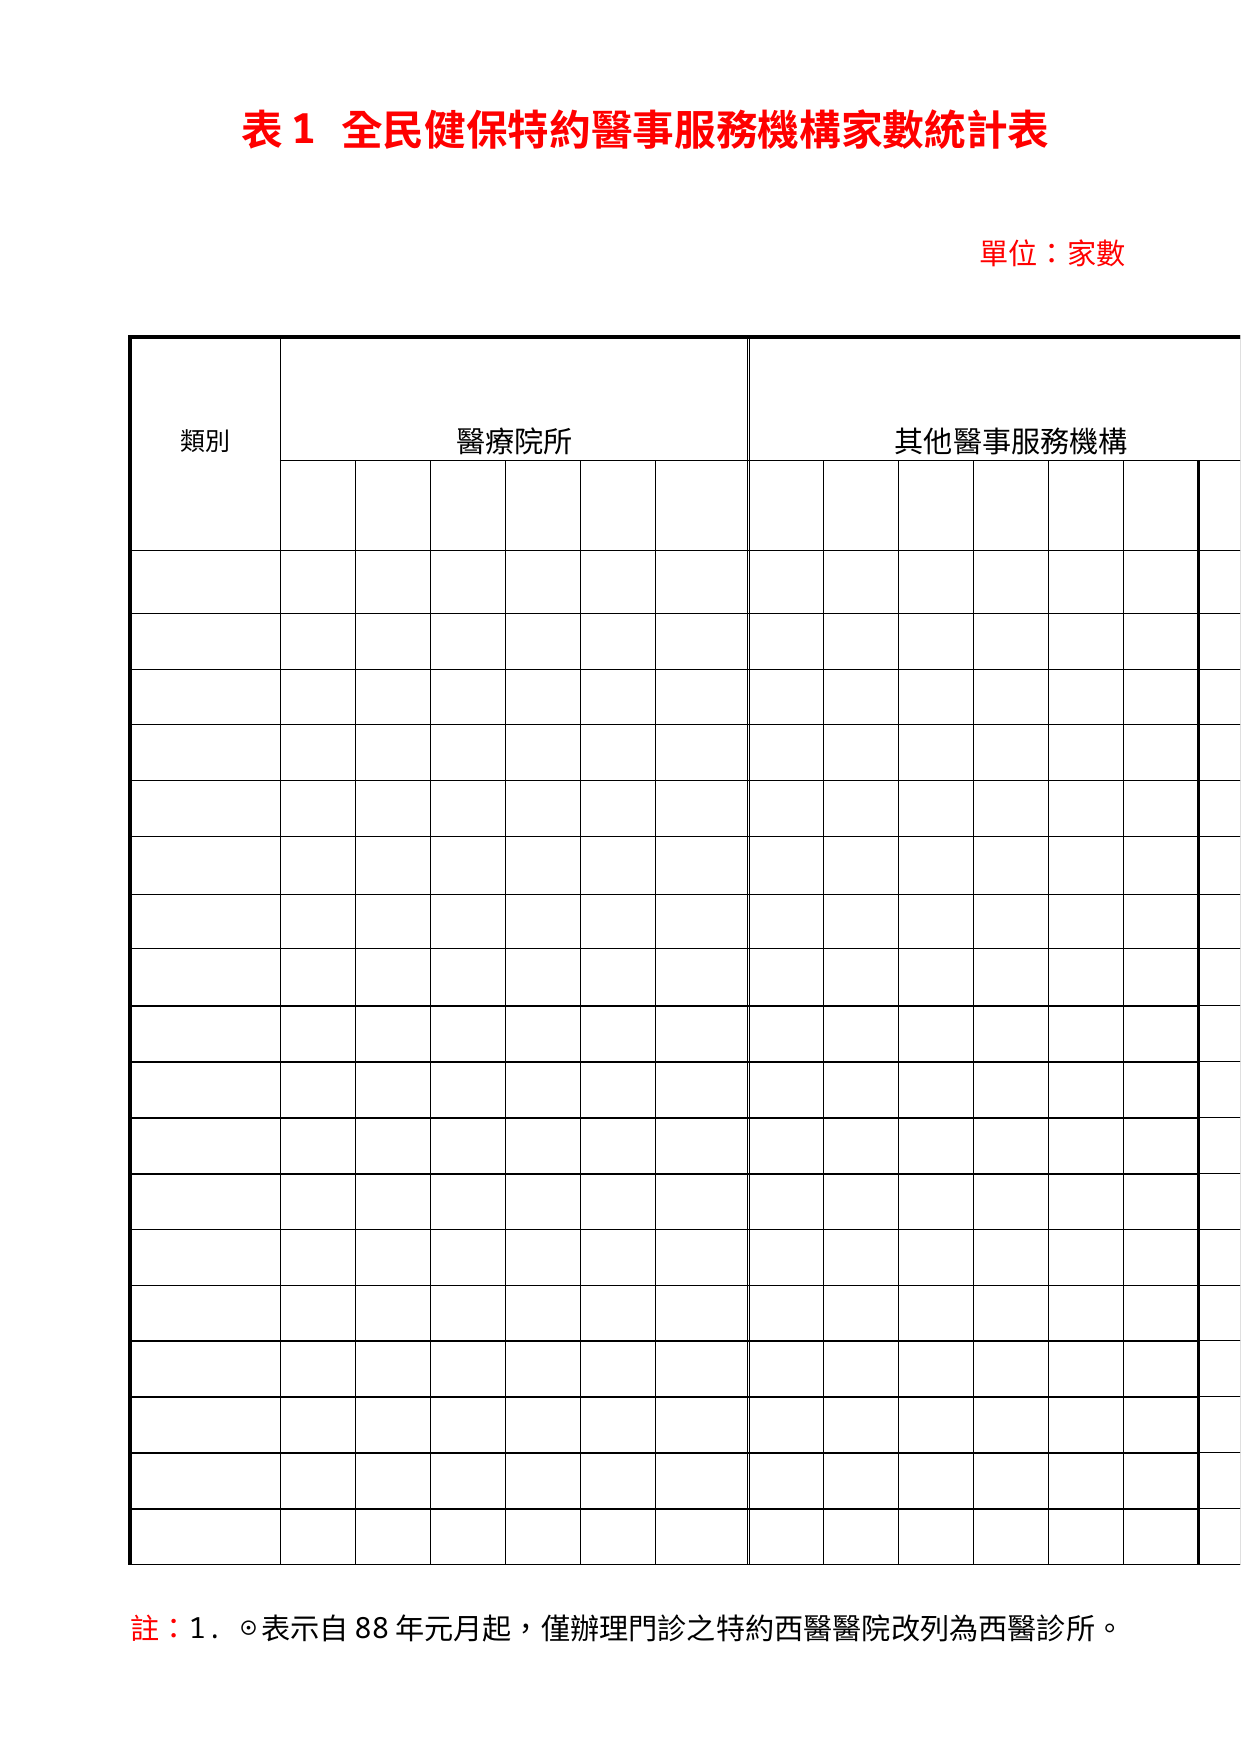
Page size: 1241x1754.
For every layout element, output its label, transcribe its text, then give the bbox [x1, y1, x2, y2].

table_cell 3,348 [750, 949, 823, 1005]
table_cell 86.12底 [132, 670, 280, 724]
table_cell - [1200, 614, 1240, 668]
table_cell 681 [281, 551, 355, 612]
table_cell 25 [356, 1398, 430, 1452]
table_cell 藥局 [750, 461, 823, 550]
table_cell 17,799 [656, 1342, 747, 1396]
table_cell 88 [356, 614, 430, 668]
table_cell - [1124, 781, 1197, 836]
table_cell 222 [824, 1286, 898, 1340]
table_cell 518 [281, 1230, 355, 1284]
table_cell 222 [824, 1175, 898, 1229]
table_cell 661 [281, 614, 355, 668]
table_cell 中醫診所 [506, 461, 580, 550]
table_cell 516 [281, 1342, 355, 1396]
table_cell 51 [1124, 1119, 1197, 1173]
table_cell 226 [824, 949, 898, 1005]
table_cell 5,804 [581, 1342, 655, 1396]
table_cell 24 [974, 1510, 1048, 1564]
table_cell - [1124, 551, 1197, 612]
table_cell 150 [824, 614, 898, 668]
table_cell 8,865 [431, 1175, 505, 1229]
table_cell 429 [899, 1063, 973, 1117]
table_cell 24 [974, 895, 1048, 948]
table_cell 52 [356, 837, 430, 893]
table_cell 28 [1124, 1454, 1197, 1508]
table_cell 456 [899, 1510, 973, 1564]
table_cell 140 [824, 551, 898, 612]
table_cell 106 [1049, 1119, 1123, 1173]
table_cell 224 [824, 1398, 898, 1452]
table_cell 8,336 [431, 670, 505, 724]
table_cell 107 [1049, 1286, 1123, 1340]
table_cell 87.12底 [132, 725, 280, 780]
table_cell 16,122 [656, 725, 747, 780]
table_cell 17,832 [656, 1398, 747, 1452]
table_cell 8,851 [431, 1230, 505, 1284]
table_cell 4,006 [750, 1175, 823, 1229]
table_cell 27 [356, 1230, 430, 1284]
table_cell 40 [1124, 1230, 1197, 1284]
table_cell 4,024 [750, 1230, 823, 1284]
table_cell 26 [356, 1342, 430, 1396]
table_cell 645 [281, 725, 355, 780]
table_cell 16,169 [656, 781, 747, 836]
table_cell 5,362 [581, 837, 655, 893]
table_cell 8,311 [431, 781, 505, 836]
table_cell 31 [1124, 1342, 1197, 1396]
table_cell 88.12底 [132, 781, 280, 836]
table_cell 2,100 [506, 837, 580, 893]
table_cell 108 [1049, 1230, 1123, 1284]
table_cell 23 [1049, 725, 1123, 780]
table_cell 24 [974, 725, 1048, 780]
table_cell - [1200, 949, 1240, 1005]
table_cell 22 [974, 949, 1048, 1005]
table_cell 3,559 [750, 1007, 823, 1061]
table_cell 16,558 [656, 895, 747, 948]
table_cell 4,137 [750, 1454, 823, 1508]
table_cell 518 [281, 1286, 355, 1340]
table_cell 5,790 [581, 1119, 655, 1173]
table_cell 3,990 [750, 1119, 823, 1173]
table_cell 5,202 [581, 781, 655, 836]
table_cell - [1200, 551, 1240, 612]
table_cell 25 [974, 1119, 1048, 1173]
table_cell 44 [1124, 1175, 1197, 1229]
table_cell 28 [1124, 1510, 1197, 1564]
table_cell 94.07 [132, 1286, 280, 1340]
table_cell 106 [1049, 1175, 1123, 1229]
table_cell 4,098 [750, 1342, 823, 1396]
table_cell 224 [824, 1454, 898, 1508]
table_cell 16,332 [656, 837, 747, 893]
table_cell 16,958 [656, 949, 747, 1005]
table_cell 16 [1049, 670, 1123, 724]
table_cell 6 [1200, 1509, 1240, 1564]
table_cell 1,878 [506, 725, 580, 780]
table_cell 2,537 [506, 1119, 580, 1173]
table_cell - [1200, 1006, 1240, 1061]
table_cell 4,056 [750, 1286, 823, 1340]
table_cell 37 [356, 949, 430, 1005]
table_cell 17,656 [656, 1063, 747, 1117]
table_cell 229 [824, 1119, 898, 1173]
table_cell 29 [356, 1175, 430, 1229]
table_cell 5,701 [581, 1007, 655, 1061]
table_cell 15,868 [656, 670, 747, 724]
table_cell 94.04 [132, 1119, 280, 1173]
table_cell 5,792 [581, 1286, 655, 1340]
table_cell 148 [899, 670, 973, 724]
table_cell 2,548 [506, 1230, 580, 1284]
table_cell 14,599 [656, 551, 747, 612]
table_cell 441 [899, 1230, 973, 1284]
table_cell 17,729 [656, 1230, 747, 1284]
table_cell 656 [281, 670, 355, 724]
table_cell 390 [899, 949, 973, 1005]
table_cell 73 [356, 725, 430, 780]
table_cell 233 [824, 1063, 898, 1117]
table_cell - [1124, 725, 1197, 780]
table_cell 17,727 [656, 1119, 747, 1173]
table_cell 28 [974, 551, 1048, 612]
table_cell 4,976 [581, 670, 655, 724]
table_cell 236 [824, 725, 898, 780]
table_cell 577 [281, 837, 355, 893]
table_cell 8,957 [431, 1454, 505, 1508]
table_cell 2,557 [506, 1454, 580, 1508]
table_cell 15,429 [656, 614, 747, 668]
table_cell 84.12底 [132, 551, 280, 612]
table_cell 醫事檢驗 [824, 461, 898, 550]
table_cell 89 [1049, 1063, 1123, 1117]
table_cell 17,752 [656, 1175, 747, 1229]
table_cell 居家照護 [899, 461, 973, 550]
table_cell 8,934 [431, 1398, 505, 1452]
table_cell 219 [824, 1230, 898, 1284]
table_cell 450 [899, 1398, 973, 1452]
table_cell 102 [356, 551, 430, 612]
table_cell 中醫醫院 [356, 461, 430, 550]
table_cell 2,548 [506, 1286, 580, 1340]
table_cell 28 [974, 670, 1048, 724]
table_cell 6 [1200, 1062, 1240, 1117]
table_cell 3,898 [750, 1063, 823, 1117]
table_cell 6 [1200, 1230, 1240, 1284]
table_cell 1,620 [506, 551, 580, 612]
table_cell 90.12底 [132, 895, 280, 948]
table_cell 191 [899, 725, 973, 780]
table_cell 20 [1124, 1007, 1197, 1061]
table_cell 26 [356, 1286, 430, 1340]
table_cell 助產所 [974, 461, 1048, 550]
table_cell 5,822 [581, 1454, 655, 1508]
table_cell 24 [974, 1063, 1048, 1117]
table_cell 4 [1124, 895, 1197, 948]
table_cell 94.08 [132, 1342, 280, 1396]
table_cell 540 [281, 1007, 355, 1061]
table_cell 18 [974, 837, 1048, 893]
table_cell 8,561 [431, 1007, 505, 1061]
table_cell 113 [1049, 1510, 1123, 1564]
table_cell 110 [1049, 1454, 1123, 1508]
table_cell 牙醫診所 [581, 461, 655, 550]
table_cell 4,615 [581, 551, 655, 612]
table_cell 3,364 [750, 725, 823, 780]
table_cell 518 [281, 1119, 355, 1173]
table_cell 8,256 [431, 895, 505, 948]
table_cell 94.10 [132, 1454, 280, 1508]
table_cell 510 [281, 1510, 355, 1564]
table_cell 6 [1200, 1341, 1240, 1396]
table_cell 7 [1200, 1118, 1240, 1173]
table_cell 107 [1049, 1342, 1123, 1396]
table_cell 35 [356, 1007, 430, 1061]
table_cell 24 [974, 1398, 1048, 1452]
table_cell 38 [1049, 837, 1123, 893]
table_cell 8,907 [431, 1342, 505, 1396]
table_cell 48 [1124, 1063, 1197, 1117]
table_cell 223 [824, 1342, 898, 1396]
table_cell 251 [824, 1007, 898, 1061]
table_cell 8,483 [431, 725, 505, 780]
table_cell 3,263 [750, 781, 823, 836]
table_cell 2,608 [750, 614, 823, 668]
table_cell 4,859 [581, 614, 655, 668]
table_cell 109 [1049, 1398, 1123, 1452]
table_cell 46 [1049, 895, 1123, 948]
table_cell 5,839 [581, 1510, 655, 1564]
table_cell 30 [1049, 781, 1123, 836]
table_cell 85 [899, 551, 973, 612]
table_cell 2,225 [506, 895, 580, 948]
table_cell 231 [824, 781, 898, 836]
table_cell 8,880 [431, 1286, 505, 1340]
table_cell 17,872 [656, 1454, 747, 1508]
table_cell 3,061 [750, 837, 823, 893]
table_cell 9 [1049, 614, 1123, 668]
text 註：1. ⊙表示自88年元月起，僅辦理門診之特約西醫醫院改列為西醫診所。 [130, 1585, 1125, 1648]
text 表1 全民健保特約醫事服務機構家數統計表 [241, 85, 1125, 148]
table_cell 8,853 [431, 1119, 505, 1173]
table_cell 53 [1049, 949, 1123, 1005]
table_cell 30 [1124, 1398, 1197, 1452]
table_cell 5,785 [581, 1230, 655, 1284]
table_cell - [1200, 837, 1240, 893]
table_cell 20 [974, 781, 1048, 836]
table_cell 4,115 [750, 1398, 823, 1452]
table_header 類別 年 [132, 339, 280, 550]
table_cell 243 [824, 895, 898, 948]
table_cell 565 [281, 895, 355, 948]
table_cell - [1200, 781, 1240, 836]
table_cell 6 [1200, 1286, 1240, 1340]
table_cell 340 [899, 895, 973, 948]
table_cell 6 [1200, 1397, 1240, 1452]
table_cell 438 [899, 1119, 973, 1173]
table_cell 66 [356, 781, 430, 836]
table_header 醫療院所 [281, 339, 747, 460]
table_cell 2,860 [750, 895, 823, 948]
table_cell 30 [974, 614, 1048, 668]
table_cell 17,928 [656, 1510, 747, 1564]
table_cell 94.11 [132, 1510, 280, 1564]
table_cell - [1200, 895, 1240, 948]
table_cell 44 [356, 895, 430, 948]
table_cell 91.12底 [132, 949, 280, 1005]
table_cell 38 [1124, 1286, 1197, 1340]
table_cell 89.12底 [132, 837, 280, 893]
table_cell 224 [824, 1510, 898, 1564]
table_cell 5,043 [581, 725, 655, 780]
table_cell 1,818 [506, 670, 580, 724]
table_cell 8,094 [431, 614, 505, 668]
table_cell 7,581 [431, 551, 505, 612]
table_cell 33 [356, 1063, 430, 1117]
table_cell 8,793 [431, 1063, 505, 1117]
table_cell 85.12底 [132, 614, 280, 668]
table_cell ⊙584 ⊙ ⊙  [281, 781, 355, 836]
table_cell - [1200, 725, 1240, 780]
table_cell 25 [974, 1230, 1048, 1284]
table_cell 3,337 [750, 670, 823, 724]
table_cell 2,546 [506, 1342, 580, 1396]
table_cell 西醫醫院 [281, 461, 355, 550]
table_cell 512 [281, 1454, 355, 1508]
table_cell 24 [974, 1342, 1048, 1396]
table_cell - [1200, 670, 1240, 724]
table_cell 2,355 [506, 949, 580, 1005]
table_cell 512 [281, 1398, 355, 1452]
table_cell 8,241 [431, 837, 505, 893]
table_cell 94.05 [132, 1175, 280, 1229]
table_cell 230 [824, 837, 898, 893]
table_cell 93.12底 [132, 1063, 280, 1117]
table_cell 94.06 [132, 1230, 280, 1284]
table_cell 西醫診所 [431, 461, 505, 550]
table_cell 5,791 [581, 1175, 655, 1229]
table_cell 2,523 [506, 1063, 580, 1117]
table_cell 25 [974, 1175, 1048, 1229]
table_cell 553 [281, 949, 355, 1005]
table_cell 2,571 [506, 1510, 580, 1564]
table_cell 409 [899, 1007, 973, 1061]
table_cell 92.12底 [132, 1007, 280, 1061]
table_cell 4,149 [750, 1510, 823, 1564]
table_cell 66 [1049, 1007, 1123, 1061]
table_cell 441 [899, 1175, 973, 1229]
table_cell 24 [974, 1286, 1048, 1340]
table_cell 2,006 [506, 781, 580, 836]
table_cell 6 [1049, 551, 1123, 612]
table_cell 5,609 [581, 949, 655, 1005]
table_cell - [1124, 670, 1197, 724]
table_cell 24 [356, 1454, 430, 1508]
table_cell 物理治療 [1124, 461, 1197, 550]
table_cell 2,422 [506, 1007, 580, 1061]
table_cell 24 [356, 1510, 430, 1564]
table_cell 23 [974, 1007, 1048, 1061]
table_cell 804 [750, 551, 823, 612]
table_cell 222 [824, 670, 898, 724]
table_cell 24 [974, 1454, 1048, 1508]
table_cell 2,544 [506, 1398, 580, 1452]
table_cell - [1124, 837, 1197, 893]
table_cell 5,817 [581, 1398, 655, 1452]
table_cell 454 [899, 1454, 973, 1508]
table_cell 2,547 [506, 1175, 580, 1229]
table_cell 15 [1124, 949, 1197, 1005]
table_cell 6 [1200, 1174, 1240, 1229]
table_cell 520 [281, 1175, 355, 1229]
table_cell 8,404 [431, 949, 505, 1005]
table_cell 5,468 [581, 895, 655, 948]
table_cell 醫事 放射 機構 [1200, 461, 1240, 550]
table_cell 17,259 [656, 1007, 747, 1061]
table_cell 6 [1200, 1453, 1240, 1508]
table_cell 8,984 [431, 1510, 505, 1564]
table_cell 531 [281, 1063, 355, 1117]
table_cell 82 [356, 670, 430, 724]
table_cell 小 計 [656, 461, 747, 550]
table_cell 社區復健 [1049, 461, 1123, 550]
table_header 其他醫事服務機構 [750, 339, 1240, 460]
table_cell 253 [899, 781, 973, 836]
table_cell 1,727 [506, 614, 580, 668]
table_cell 443 [899, 1286, 973, 1340]
table_cell 17,764 [656, 1286, 747, 1340]
table_cell 5,776 [581, 1063, 655, 1117]
table_cell 445 [899, 1342, 973, 1396]
table_cell - [1124, 614, 1197, 668]
table_cell 29 [356, 1119, 430, 1173]
text 單位：家數 [649, 210, 1125, 273]
table_cell 94.09 [132, 1398, 280, 1452]
table_cell 304 [899, 837, 973, 893]
table_cell 112 [899, 614, 973, 668]
